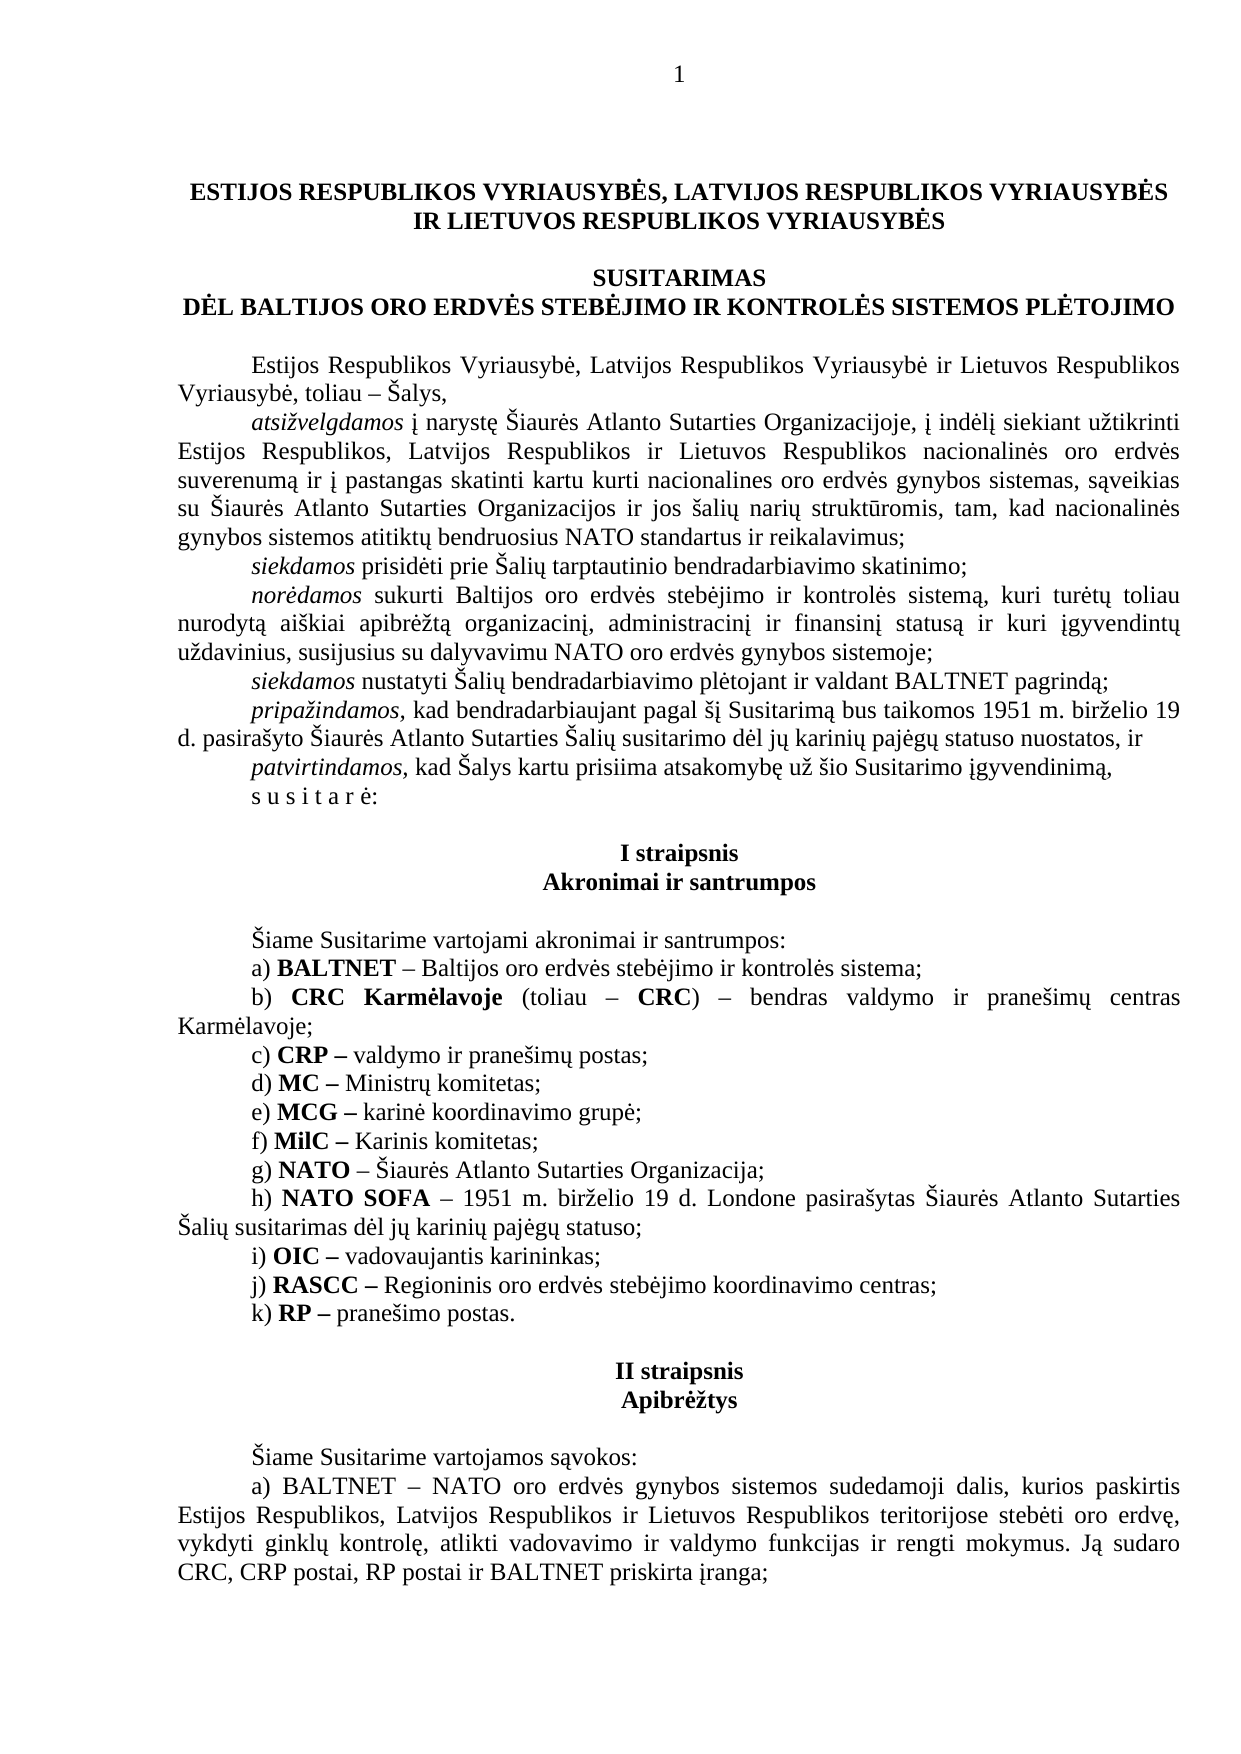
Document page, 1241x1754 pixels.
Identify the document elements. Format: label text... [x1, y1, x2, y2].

text a) BALTNET – Baltijos oro erdvės stebėjimo ir kontrolės sistema; [177, 953, 1181, 982]
text d) MC – Ministrų komitetas; [177, 1068, 1181, 1097]
text patvirtindamos, kad Šalys kartu prisiima atsakomybę už šio Susitarimo įgyvendinimą, [177, 752, 1181, 781]
text ESTIJOS RESPUBLIKOS VYRIAUSYBĖS, LATVIJOS RESPUBLIKOS VYRIAUSYBĖS IR LIETUVOS RESPUBLIKOS VYRIAUSYBĖS [177, 177, 1181, 235]
text i) OIC – vadovaujantis karininkas; [177, 1241, 1181, 1270]
text h) NATO SOFA – 1951 m. birželio 19 d. Londone pasirašytas Šiaurės Atlanto Sutarties Šalių susitarimas dėl jų karinių pajėgų statuso; [177, 1183, 1181, 1241]
text SUSITARIMAS [177, 263, 1181, 292]
text g) NATO – Šiaurės Atlanto Sutarties Organizacija; [177, 1155, 1181, 1183]
text j) RASCC – Regioninis oro erdvės stebėjimo koordinavimo centras; [177, 1270, 1181, 1298]
text f) MilC – Karinis komitetas; [177, 1126, 1181, 1155]
text Šiame Susitarime vartojami akronimai ir santrumpos: [177, 925, 1181, 953]
text siekdamos prisidėti prie Šalių tarptautinio bendradarbiavimo skatinimo; [177, 551, 1181, 580]
text Apibrėžtys [177, 1385, 1181, 1413]
text pripažindamos, kad bendradarbiaujant pagal šį Susitarimą bus taikomos 1951 m. birželio 19 d. pasirašyto Šiaurės Atlanto Sutarties Šalių susitarimo dėl jų karinių pajėgų statuso nuostatos, ir [177, 695, 1181, 752]
text DĖL BALTIJOS ORO ERDVĖS STEBĖJIMO IR KONTROLĖS SISTEMOS PLĖTOJIMO [177, 292, 1181, 321]
text II straipsnis [177, 1356, 1181, 1385]
text a) BALTNET – NATO oro erdvės gynybos sistemos sudedamoji dalis, kurios paskirtis Estijos Respublikos, Latvijos Respublikos ir Lietuvos Respublikos teritorijose stebėti oro erdvę, vykdyti ginklų kontrolę, atlikti vadovavimo ir valdymo funkcijas ir rengti mokymus. Ją sudaro CRC, CRP postai, RP postai ir BALTNET priskirta įranga; [177, 1471, 1181, 1586]
text Akronimai ir santrumpos [177, 867, 1181, 896]
text k) RP – pranešimo postas. [177, 1298, 1181, 1327]
text b) CRC Karmėlavoje (toliau – CRC) – bendras valdymo ir pranešimų centras Karmėlavoje; [177, 982, 1181, 1040]
text norėdamos sukurti Baltijos oro erdvės stebėjimo ir kontrolės sistemą, kuri turėtų toliau nurodytą aiškiai apibrėžtą organizacinį, administracinį ir finansinį statusą ir kuri įgyvendintų uždavinius, susijusius su dalyvavimu NATO oro erdvės gynybos sistemoje; [177, 580, 1181, 666]
text Šiame Susitarime vartojamos sąvokos: [177, 1442, 1181, 1471]
text c) CRP – valdymo ir pranešimų postas; [177, 1040, 1181, 1068]
text e) MCG – karinė koordinavimo grupė; [177, 1097, 1181, 1126]
text atsižvelgdamos į narystę Šiaurės Atlanto Sutarties Organizacijoje, į indėlį siekiant užtikrinti Estijos Respublikos, Latvijos Respublikos ir Lietuvos Respublikos nacionalinės oro erdvės suverenumą ir į pastangas skatinti kartu kurti nacionalines oro erdvės gynybos sistemas, sąveikias su Šiaurės Atlanto Sutarties Organizacijos ir jos šalių narių struktūromis, tam, kad nacionalinės gynybos sistemos atitiktų bendruosius NATO standartus ir reikalavimus; [177, 407, 1181, 551]
text siekdamos nustatyti Šalių bendradarbiavimo plėtojant ir valdant BALTNET pagrindą; [177, 666, 1181, 695]
text susitarė: [177, 781, 1181, 810]
text Estijos Respublikos Vyriausybė, Latvijos Respublikos Vyriausybė ir Lietuvos Respublikos Vyriausybė, toliau – Šalys, [177, 350, 1181, 407]
text I straipsnis [177, 838, 1181, 867]
